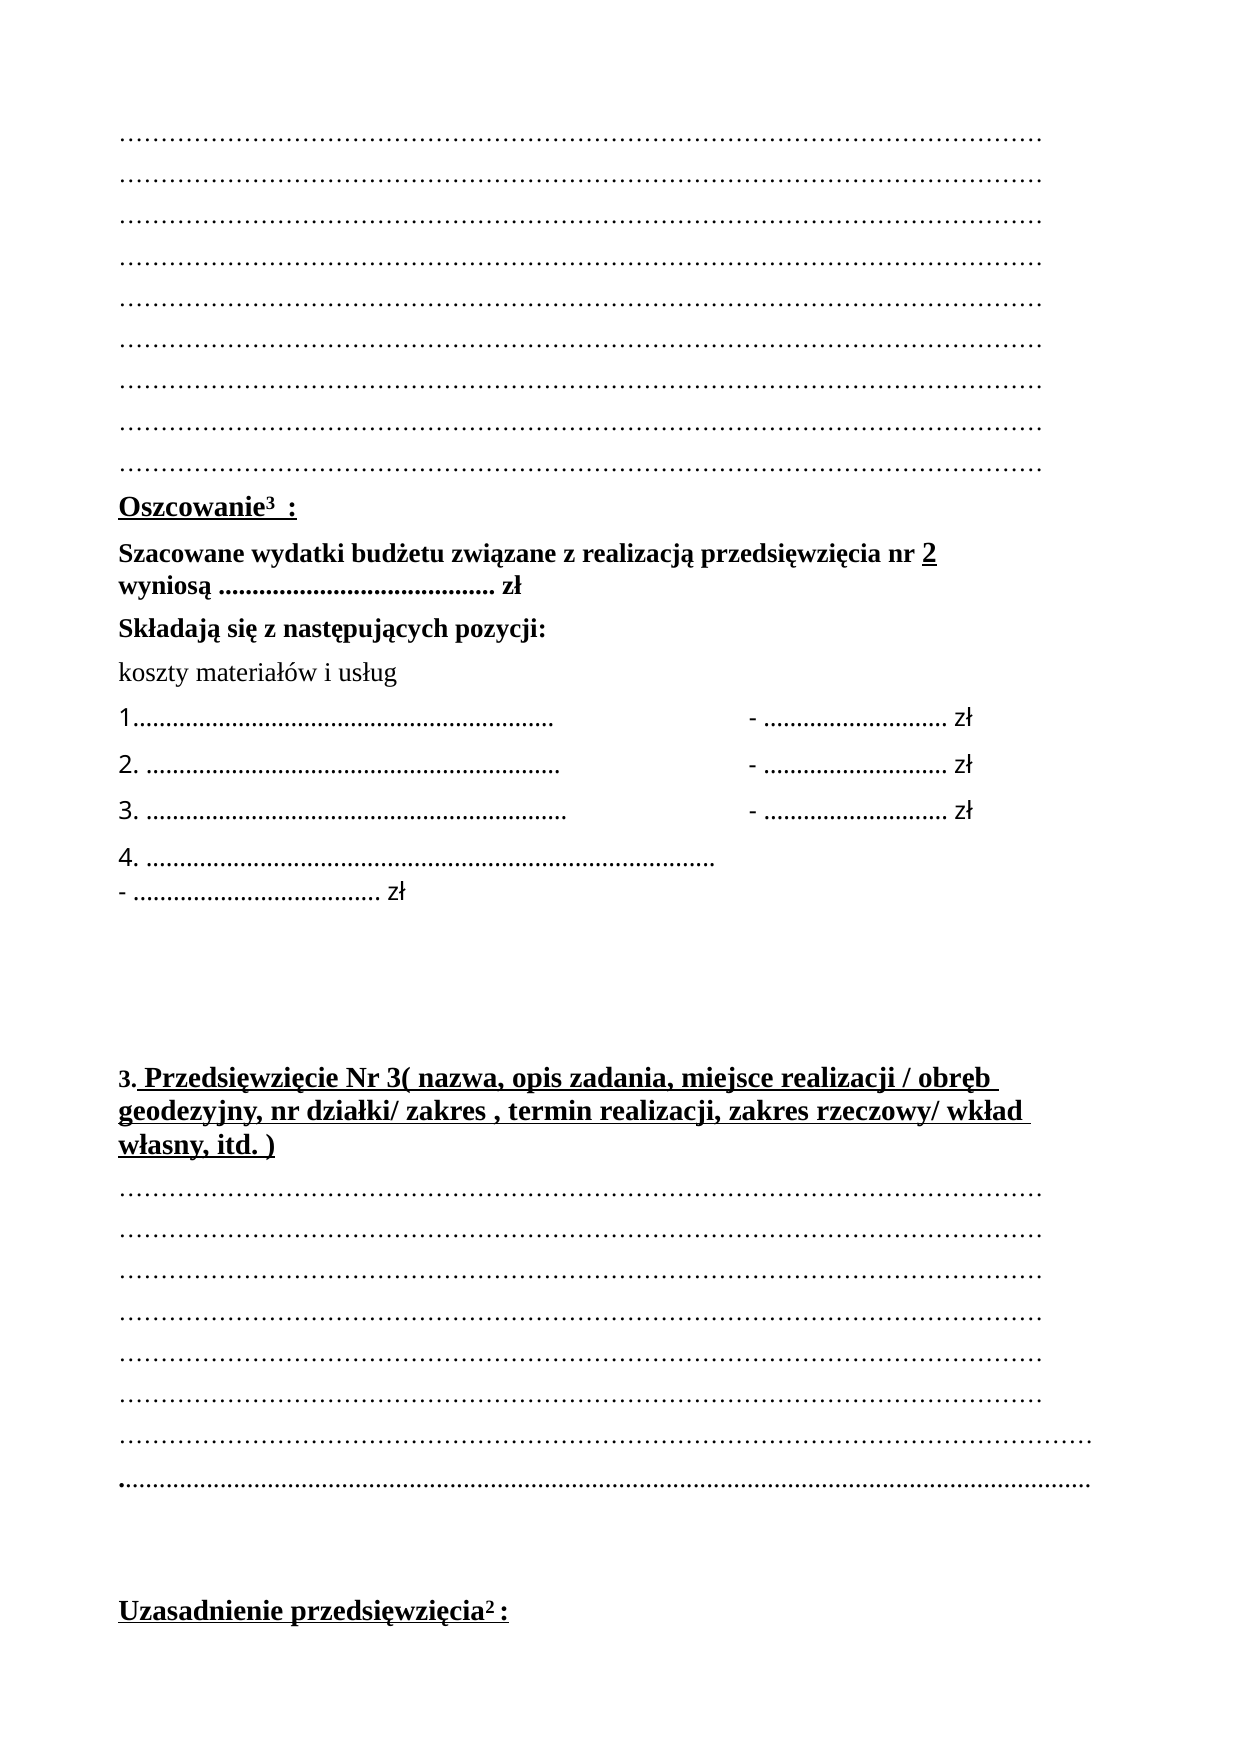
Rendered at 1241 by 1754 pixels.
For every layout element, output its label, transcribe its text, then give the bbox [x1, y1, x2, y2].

text ………………………………………………………………………………………………… [118, 159, 1122, 188]
text ………………………………………………………………………………………………… [118, 324, 1122, 353]
text Szacowane wydatki budżetu związane z realizacją przedsięwzięcia nr 2 wyniosą ......................................... zł [118, 535, 1122, 600]
text 3. ………………………………………………………. - ………………………. zł [118, 793, 1122, 827]
text 2. ……………………………………………………… - ………………………. zł [118, 746, 1122, 781]
text Oszcowanie3 : [118, 489, 1122, 523]
text Składają się z następujących pozycji: [118, 613, 1122, 644]
text ………………………………………………………………………………………………… [118, 283, 1122, 312]
text ………………………………………………………………………………………………… [118, 1338, 1122, 1367]
text koszty materiałów i usług [118, 656, 1122, 687]
text ……………………………………………………………………………………………………… [118, 1421, 1122, 1449]
text 4. ..................................................................................... - ..................................... zł [118, 839, 1122, 908]
text ………………………………………………………………………………………………… [118, 242, 1122, 271]
text ………………………………………………………………………………………………… [118, 1214, 1122, 1243]
text 3. Przedsięwzięcie Nr 3( nazwa, opis zadania, miejsce realizacji / obręb geodezyjny, nr działki/ zakres , termin realizacji, zakres rzeczowy/ wkład własny, itd. ) [118, 1060, 1122, 1161]
text ………………………………………………………………………………………………… [118, 448, 1122, 477]
text ………………………………………………………………………………………………… [118, 407, 1122, 436]
text ………………………………………………………………………………………………… [118, 1256, 1122, 1284]
text ................................................................................................................................................ [118, 1462, 1122, 1493]
text 1………………………………………………………. - ………………………. zł [118, 700, 1122, 734]
text ………………………………………………………………………………………………… [118, 366, 1122, 394]
text ………………………………………………………………………………………………… [118, 1379, 1122, 1408]
text Uzasadnienie przedsięwzięcia2 : [118, 1593, 1122, 1626]
text ………………………………………………………………………………………………… [118, 1173, 1122, 1202]
text ………………………………………………………………………………………………… [118, 118, 1122, 147]
text ………………………………………………………………………………………………… [118, 201, 1122, 229]
text ………………………………………………………………………………………………… [118, 1297, 1122, 1326]
